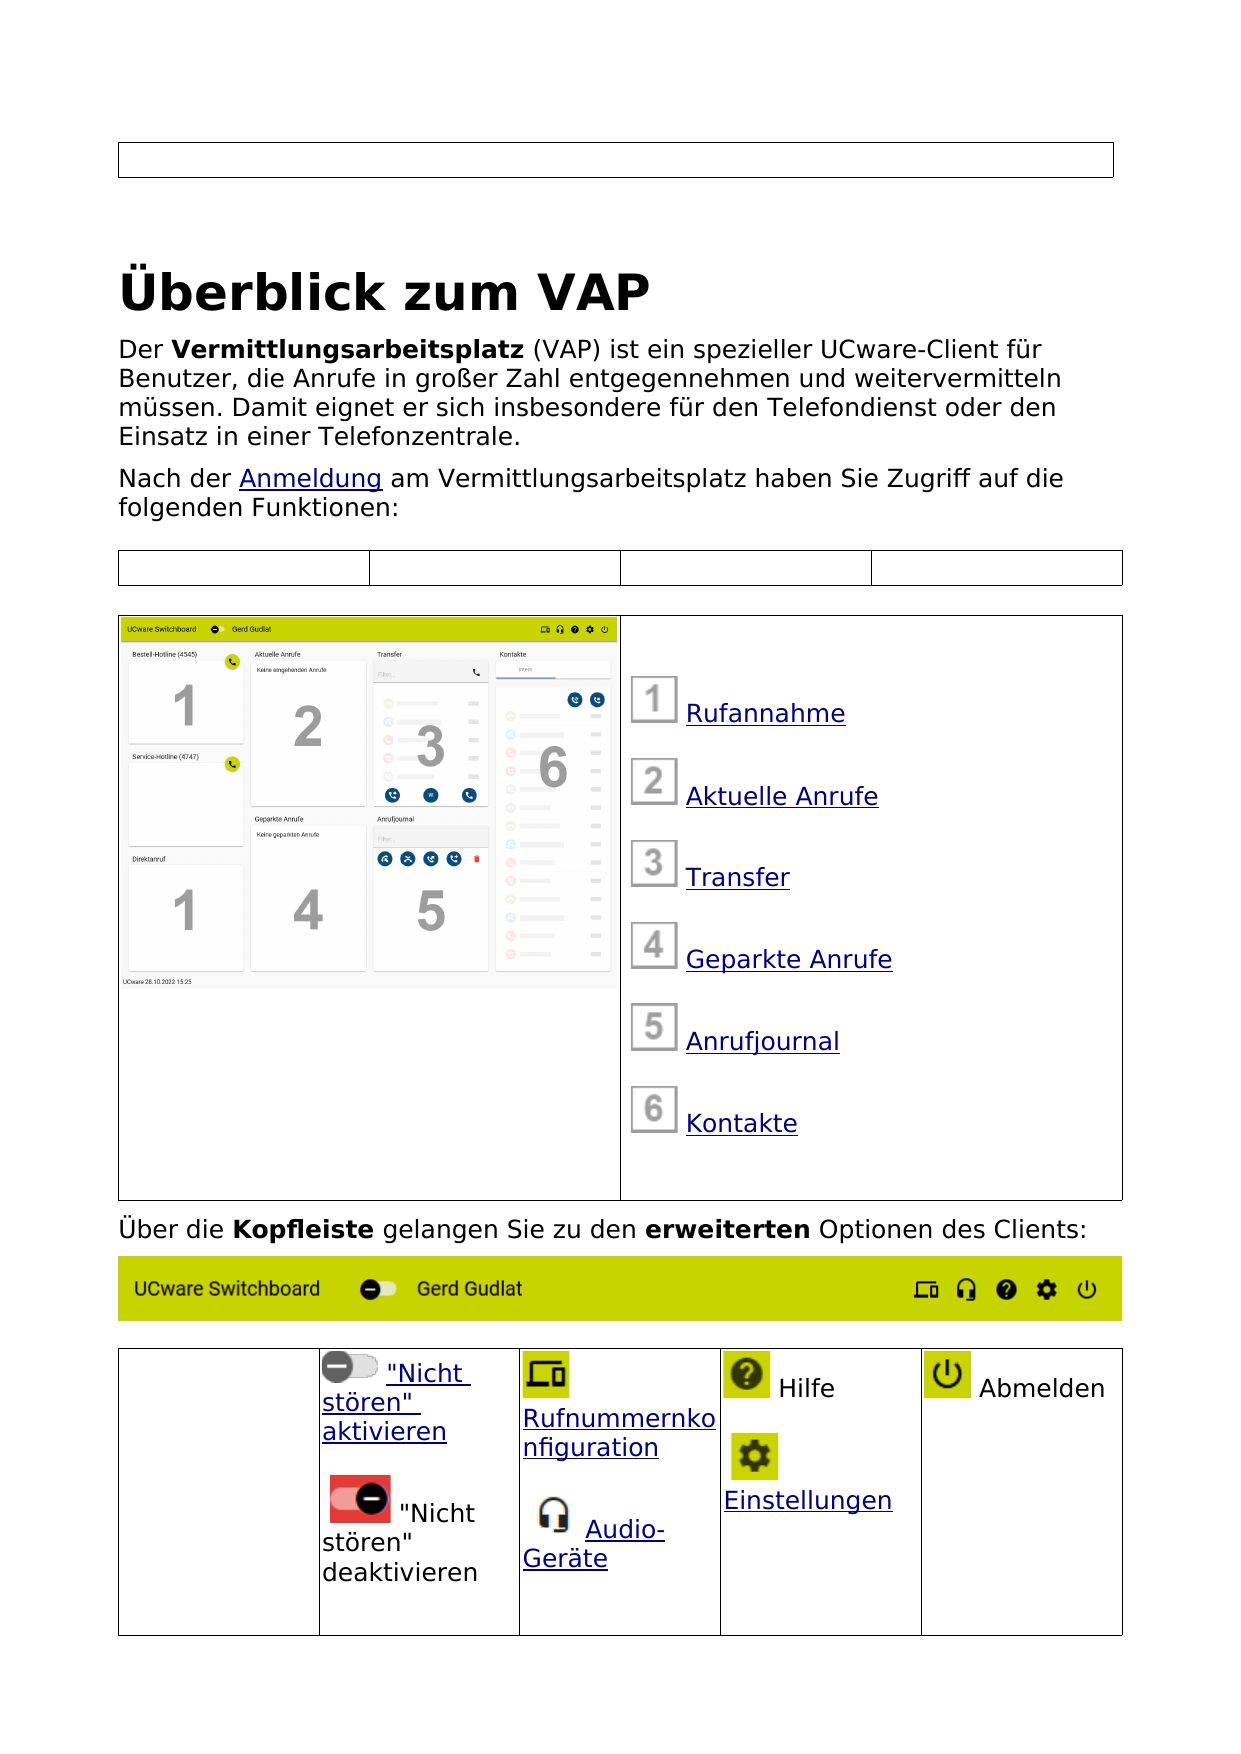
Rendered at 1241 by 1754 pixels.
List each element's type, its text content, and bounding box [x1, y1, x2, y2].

picture [630, 922, 678, 969]
table_header [370, 551, 620, 585]
picture [630, 676, 678, 723]
table_header Rufnummernkonfiguration Audio-Geräte [520, 1349, 720, 1634]
picture [321, 1351, 378, 1383]
table_header Abmelden [922, 1349, 1122, 1634]
table_header [119, 143, 1113, 177]
picture [924, 1351, 971, 1398]
table_header [119, 616, 620, 1200]
subtitle Überblick zum VAP [118, 264, 1122, 323]
picture [630, 1086, 678, 1133]
picture [530, 1491, 578, 1539]
picture [118, 1256, 1123, 1321]
table_header [621, 551, 871, 585]
text Nach der Anmeldung am Vermittlungsarbeitsplatz haben Sie Zugriff auf die folgenden Funktionen: [118, 464, 1122, 523]
picture [630, 758, 678, 805]
picture [329, 1475, 391, 1523]
text Der Vermittlungsarbeitsplatz (VAP) ist ein spezieller UCware-Client für Benutzer, die Anrufe in großer Zahl entgegennehmen und weitervermitteln müssen. Damit eignet er sich insbesondere für den Telefondienst oder den Einsatz in einer Telefonzentrale. [118, 335, 1122, 452]
picture [522, 1351, 570, 1398]
picture [723, 1351, 771, 1398]
table_header [119, 1349, 319, 1634]
picture [630, 1003, 678, 1051]
table_header "Nicht stören" aktivieren "Nicht stören" deaktivieren [320, 1349, 519, 1634]
picture [121, 617, 618, 989]
table_header [119, 551, 369, 585]
text Über die Kopfleiste gelangen Sie zu den erweiterten Optionen des Clients: [118, 1215, 1122, 1244]
table_header Rufannahme Aktuelle Anrufe Transfer Geparkte Anrufe Anrufjournal Kontakte [621, 616, 1122, 1200]
table_header Hilfe Einstellungen [721, 1349, 921, 1634]
picture [630, 840, 678, 887]
table_header [872, 551, 1122, 585]
picture [731, 1433, 779, 1480]
